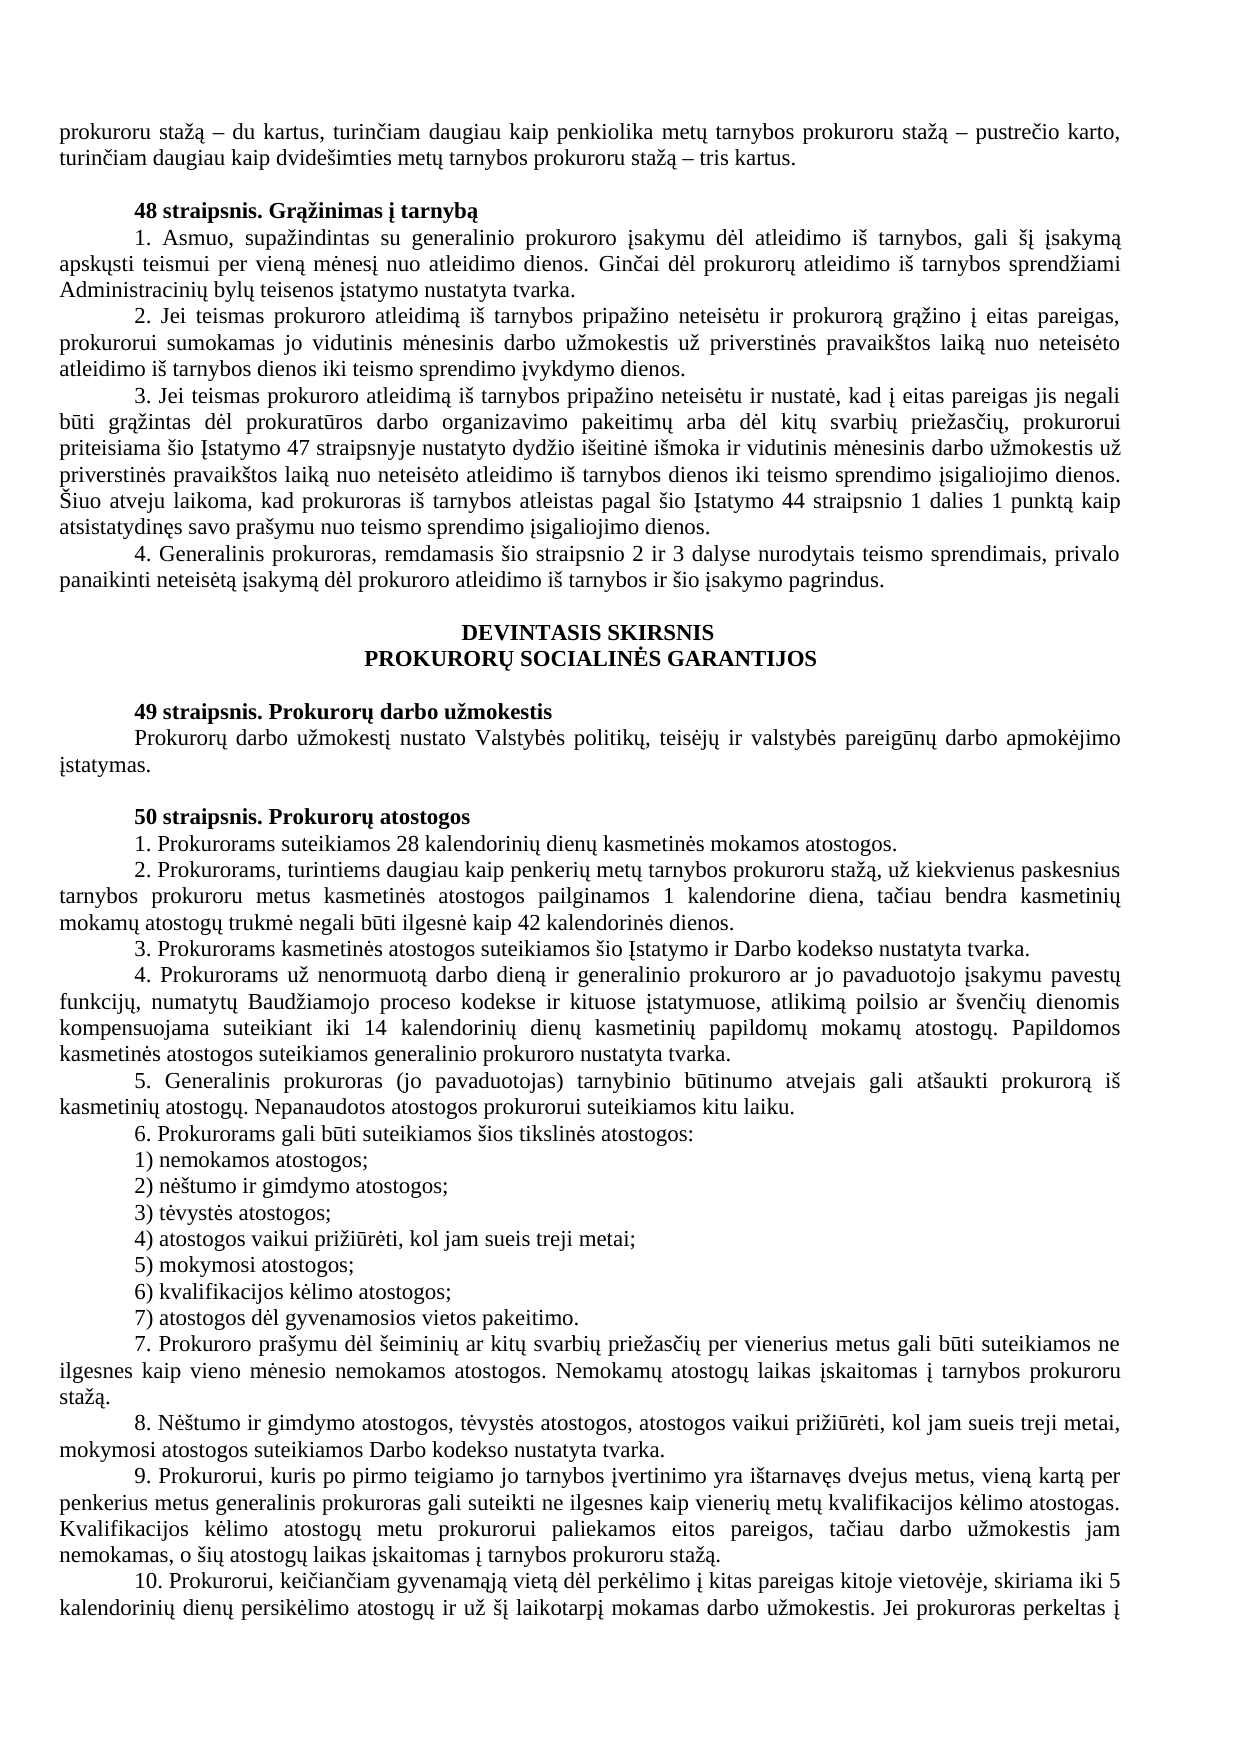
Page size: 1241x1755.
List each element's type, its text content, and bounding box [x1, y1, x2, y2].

text Prokurorų darbo užmokestį nustato Valstybės politikų, teisėjų ir valstybės pareigūnų darbo apmokėjimo įstatymas. [59, 724, 1122, 777]
text prokuroru stažą – du kartus, turinčiam daugiau kaip penkiolika metų tarnybos prokuroru stažą – pustrečio karto, turinčiam daugiau kaip dvidešimties metų tarnybos prokuroru stažą – tris kartus. [59, 118, 1122, 171]
text 1. Prokurorams suteikiamos 28 kalendorinių dienų kasmetinės mokamos atostogos. [59, 830, 1122, 856]
text 2. Prokurorams, turintiems daugiau kaip penkerių metų tarnybos prokuroru stažą, už kiekvienus paskesnius tarnybos prokuroru metus kasmetinės atostogos pailginamos 1 kalendorine diena, tačiau bendra kasmetinių mokamų atostogų trukmė negali būti ilgesnė kaip 42 kalendorinės dienos. [59, 856, 1122, 935]
text 3. Prokurorams kasmetinės atostogos suteikiamos šio Įstatymo ir Darbo kodekso nustatyta tvarka. [59, 935, 1122, 961]
text 3) tėvystės atostogos; [59, 1199, 1122, 1225]
text 49 straipsnis. Prokurorų darbo užmokestis [59, 698, 1122, 724]
text 6) kvalifikacijos kėlimo atostogos; [59, 1278, 1122, 1304]
text 4) atostogos vaikui prižiūrėti, kol jam sueis treji metai; [59, 1225, 1122, 1251]
text 5) mokymosi atostogos; [59, 1251, 1122, 1278]
text 10. Prokurorui, keičiančiam gyvenamąją vietą dėl perkėlimo į kitas pareigas kitoje vietovėje, skiriama iki 5 kalendorinių dienų persikėlimo atostogų ir už šį laikotarpį mokamas darbo užmokestis. Jei prokuroras perkeltas į [59, 1568, 1122, 1620]
text 1) nemokamos atostogos; [59, 1146, 1122, 1172]
text 9. Prokurorui, kuris po pirmo teigiamo jo tarnybos įvertinimo yra ištarnavęs dvejus metus, vieną kartą per penkerius metus generalinis prokuroras gali suteikti ne ilgesnes kaip vienerių metų kvalifikacijos kėlimo atostogas. Kvalifikacijos kėlimo atostogų metu prokurorui paliekamos eitos pareigos, tačiau darbo užmokestis jam nemokamas, o šių atostogų laikas įskaitomas į tarnybos prokuroru stažą. [59, 1462, 1122, 1568]
text 2. Jei teismas prokuroro atleidimą iš tarnybos pripažino neteisėtu ir prokurorą grąžino į eitas pareigas, prokurorui sumokamas jo vidutinis mėnesinis darbo užmokestis už priverstinės pravaikštos laiką nuo neteisėto atleidimo iš tarnybos dienos iki teismo sprendimo įvykdymo dienos. [59, 303, 1122, 382]
text 50 straipsnis. Prokurorų atostogos [59, 803, 1122, 830]
subtitle PROKURORŲ SOCIALINĖS GARANTIJOS [59, 645, 1122, 672]
text 2) nėštumo ir gimdymo atostogos; [59, 1172, 1122, 1199]
text 48 straipsnis. Grąžinimas į tarnybą [59, 197, 1122, 223]
text 4. Prokurorams už nenormuotą darbo dieną ir generalinio prokuroro ar jo pavaduotojo įsakymu pavestų funkcijų, numatytų Baudžiamojo proceso kodekse ir kituose įstatymuose, atlikimą poilsio ar švenčių dienomis kompensuojama suteikiant iki 14 kalendorinių dienų kasmetinių papildomų mokamų atostogų. Papildomos kasmetinės atostogos suteikiamos generalinio prokuroro nustatyta tvarka. [59, 961, 1122, 1067]
text 5. Generalinis prokuroras (jo pavaduotojas) tarnybinio būtinumo atvejais gali atšaukti prokurorą iš kasmetinių atostogų. Nepanaudotos atostogos prokurorui suteikiamos kitu laiku. [59, 1067, 1122, 1119]
text 4. Generalinis prokuroras, remdamasis šio straipsnio 2 ir 3 dalyse nurodytais teismo sprendimais, privalo panaikinti neteisėtą įsakymą dėl prokuroro atleidimo iš tarnybos ir šio įsakymo pagrindus. [59, 540, 1122, 592]
text 3. Jei teismas prokuroro atleidimą iš tarnybos pripažino neteisėtu ir nustatė, kad į eitas pareigas jis negali būti grąžintas dėl prokuratūros darbo organizavimo pakeitimų arba dėl kitų svarbių priežasčių, prokurorui priteisiama šio Įstatymo 47 straipsnyje nustatyto dydžio išeitinė išmoka ir vidutinis mėnesinis darbo užmokestis už priverstinės pravaikštos laiką nuo neteisėto atleidimo iš tarnybos dienos iki teismo sprendimo įsigaliojimo dienos. Šiuo atveju laikoma, kad prokuroras iš tarnybos atleistas pagal šio Įstatymo 44 straipsnio 1 dalies 1 punktą kaip atsistatydinęs savo prašymu nuo teismo sprendimo įsigaliojimo dienos. [59, 382, 1122, 540]
text Devintasis skirsnis [59, 619, 1122, 645]
text 6. Prokurorams gali būti suteikiamos šios tikslinės atostogos: [59, 1119, 1122, 1146]
text 7) atostogos dėl gyvenamosios vietos pakeitimo. [59, 1304, 1122, 1330]
text 7. Prokuroro prašymu dėl šeiminių ar kitų svarbių priežasčių per vienerius metus gali būti suteikiamos ne ilgesnes kaip vieno mėnesio nemokamos atostogos. Nemokamų atostogų laikas įskaitomas į tarnybos prokuroru stažą. [59, 1330, 1122, 1409]
text 8. Nėštumo ir gimdymo atostogos, tėvystės atostogos, atostogos vaikui prižiūrėti, kol jam sueis treji metai, mokymosi atostogos suteikiamos Darbo kodekso nustatyta tvarka. [59, 1409, 1122, 1462]
text 1. Asmuo, supažindintas su generalinio prokuroro įsakymu dėl atleidimo iš tarnybos, gali šį įsakymą apskųsti teismui per vieną mėnesį nuo atleidimo dienos. Ginčai dėl prokurorų atleidimo iš tarnybos sprendžiami Administracinių bylų teisenos įstatymo nustatyta tvarka. [59, 223, 1122, 303]
